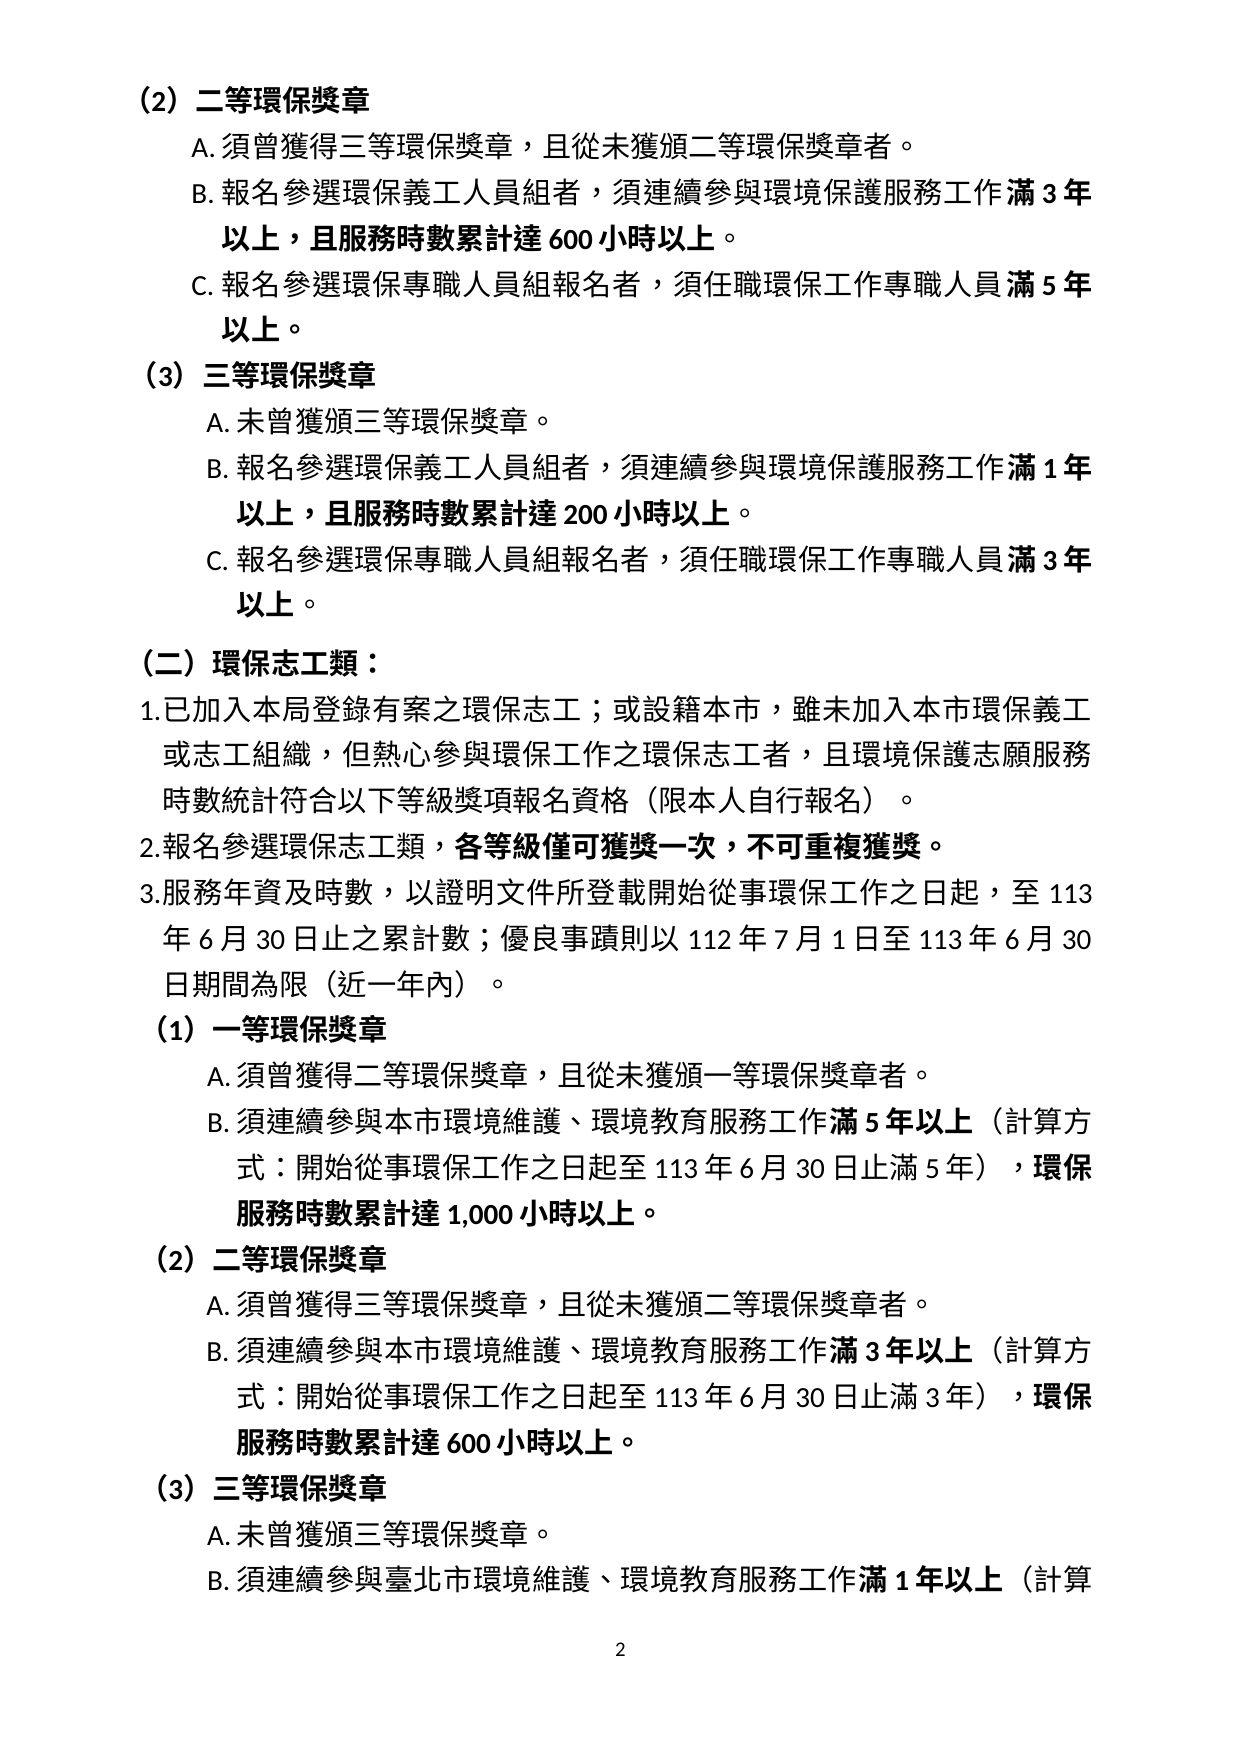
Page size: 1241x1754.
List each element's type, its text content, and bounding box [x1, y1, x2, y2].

text （二）環保志工類： [125, 637, 1092, 683]
list 服務年資及時數，以證明文件所登載開始從事環保工作之日起，至113年6月30日止之累計數；優良事蹟則以112年7月1日至113年6月30日期間為限（近一年內）。 [139, 867, 1092, 1004]
list 報名參選環保義工人員組者，須連續參與環境保護服務工作滿1年以上，且服務時數累計達200小時以上。 [206, 442, 1092, 533]
list 須曾獲得二等環保獎章，且從未獲頒一等環保獎章者。 [207, 1050, 1092, 1096]
list 未曾獲頒三等環保獎章。 [206, 396, 1092, 442]
list 須連續參與本市環境維護、環境教育服務工作滿5年以上（計算方式：開始從事環保工作之日起至113年6月30日止滿5年），環保服務時數累計達1,000小時以上。 [207, 1096, 1092, 1233]
text （3）三等環保獎章 [139, 1462, 1092, 1508]
list 報名參選環保專職人員組報名者，須任職環保工作專職人員滿5年以上。 [191, 258, 1092, 350]
list 報名參選環保義工人員組者，須連續參與環境保護服務工作滿3年以上，且服務時數累計達600小時以上。 [191, 167, 1092, 258]
text （3）三等環保獎章 [129, 350, 1092, 396]
text （1）一等環保獎章 [139, 1004, 1092, 1050]
text （2）二等環保獎章 [122, 75, 1092, 121]
list 報名參選環保志工類，各等級僅可獲獎一次，不可重複獲獎。 [139, 821, 1092, 867]
list 未曾獲頒三等環保獎章。 [207, 1508, 1092, 1554]
list 須連續參與本市環境維護、環境教育服務工作滿3年以上（計算方式：開始從事環保工作之日起至113年6月30日止滿3年），環保服務時數累計達600小時以上。 [206, 1325, 1092, 1462]
list 須連續參與臺北市環境維護、環境教育服務工作滿1年以上（計算 [207, 1554, 1092, 1600]
text （2）二等環保獎章 [139, 1233, 1092, 1279]
list 須曾獲得三等環保獎章，且從未獲頒二等環保獎章者。 [191, 121, 1092, 167]
list 須曾獲得三等環保獎章，且從未獲頒二等環保獎章者。 [206, 1279, 1092, 1325]
list 已加入本局登錄有案之環保志工；或設籍本市，雖未加入本市環保義工或志工組織，但熱心參與環保工作之環保志工者，且環境保護志願服務時數統計符合以下等級獎項報名資格（限本人自行報名）。 [139, 683, 1092, 821]
list 報名參選環保專職人員組報名者，須任職環保工作專職人員滿3年以上。 [206, 533, 1092, 625]
